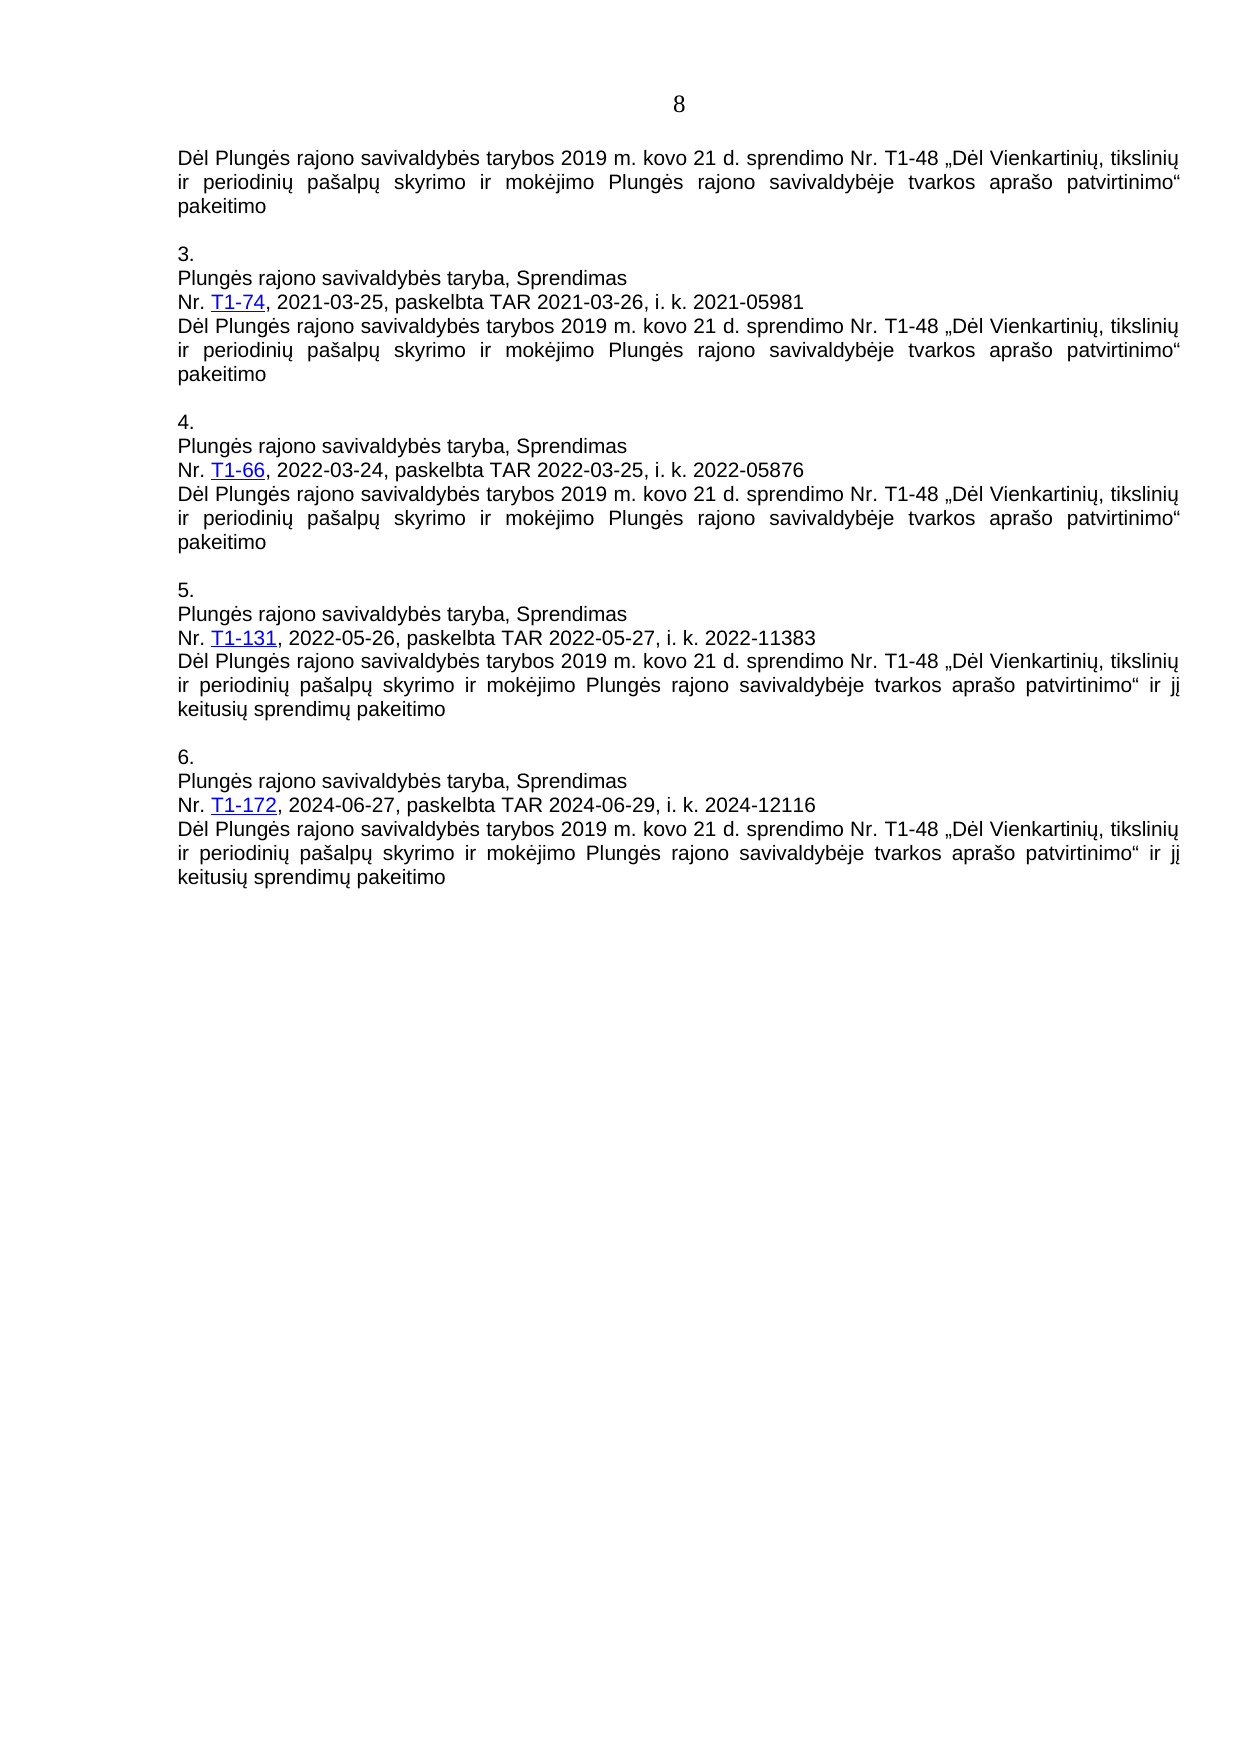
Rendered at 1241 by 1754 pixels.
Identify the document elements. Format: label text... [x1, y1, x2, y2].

text Nr. T1-74, 2021-03-25, paskelbta TAR 2021-03-26, i. k. 2021-05981 [177, 290, 1181, 314]
text 6. [177, 745, 1181, 769]
text Plungės rajono savivaldybės taryba, Sprendimas [177, 434, 1181, 458]
text Dėl Plungės rajono savivaldybės tarybos 2019 m. kovo 21 d. sprendimo Nr. T1-48 „Dėl Vienkartinių, tikslinių ir periodinių pašalpų skyrimo ir mokėjimo Plungės rajono savivaldybėje tvarkos aprašo patvirtinimo“ pakeitimo [177, 314, 1181, 386]
text 5. [177, 577, 1181, 601]
text Dėl Plungės rajono savivaldybės tarybos 2019 m. kovo 21 d. sprendimo Nr. T1-48 „Dėl Vienkartinių, tikslinių ir periodinių pašalpų skyrimo ir mokėjimo Plungės rajono savivaldybėje tvarkos aprašo patvirtinimo“ pakeitimo [177, 482, 1181, 553]
text 4. [177, 410, 1181, 434]
text Dėl Plungės rajono savivaldybės tarybos 2019 m. kovo 21 d. sprendimo Nr. T1-48 „Dėl Vienkartinių, tikslinių ir periodinių pašalpų skyrimo ir mokėjimo Plungės rajono savivaldybėje tvarkos aprašo patvirtinimo“ ir jį keitusių sprendimų pakeitimo [177, 649, 1181, 721]
text Dėl Plungės rajono savivaldybės tarybos 2019 m. kovo 21 d. sprendimo Nr. T1-48 „Dėl Vienkartinių, tikslinių ir periodinių pašalpų skyrimo ir mokėjimo Plungės rajono savivaldybėje tvarkos aprašo patvirtinimo“ pakeitimo [177, 146, 1181, 218]
text Plungės rajono savivaldybės taryba, Sprendimas [177, 769, 1181, 793]
text Plungės rajono savivaldybės taryba, Sprendimas [177, 266, 1181, 290]
text Nr. T1-66, 2022-03-24, paskelbta TAR 2022-03-25, i. k. 2022-05876 [177, 458, 1181, 482]
text Dėl Plungės rajono savivaldybės tarybos 2019 m. kovo 21 d. sprendimo Nr. T1-48 „Dėl Vienkartinių, tikslinių ir periodinių pašalpų skyrimo ir mokėjimo Plungės rajono savivaldybėje tvarkos aprašo patvirtinimo“ ir jį keitusių sprendimų pakeitimo [177, 817, 1181, 889]
text Plungės rajono savivaldybės taryba, Sprendimas [177, 601, 1181, 625]
text Nr. T1-172, 2024-06-27, paskelbta TAR 2024-06-29, i. k. 2024-12116 [177, 793, 1181, 817]
text Nr. T1-131, 2022-05-26, paskelbta TAR 2022-05-27, i. k. 2022-11383 [177, 625, 1181, 649]
text 3. [177, 242, 1181, 266]
